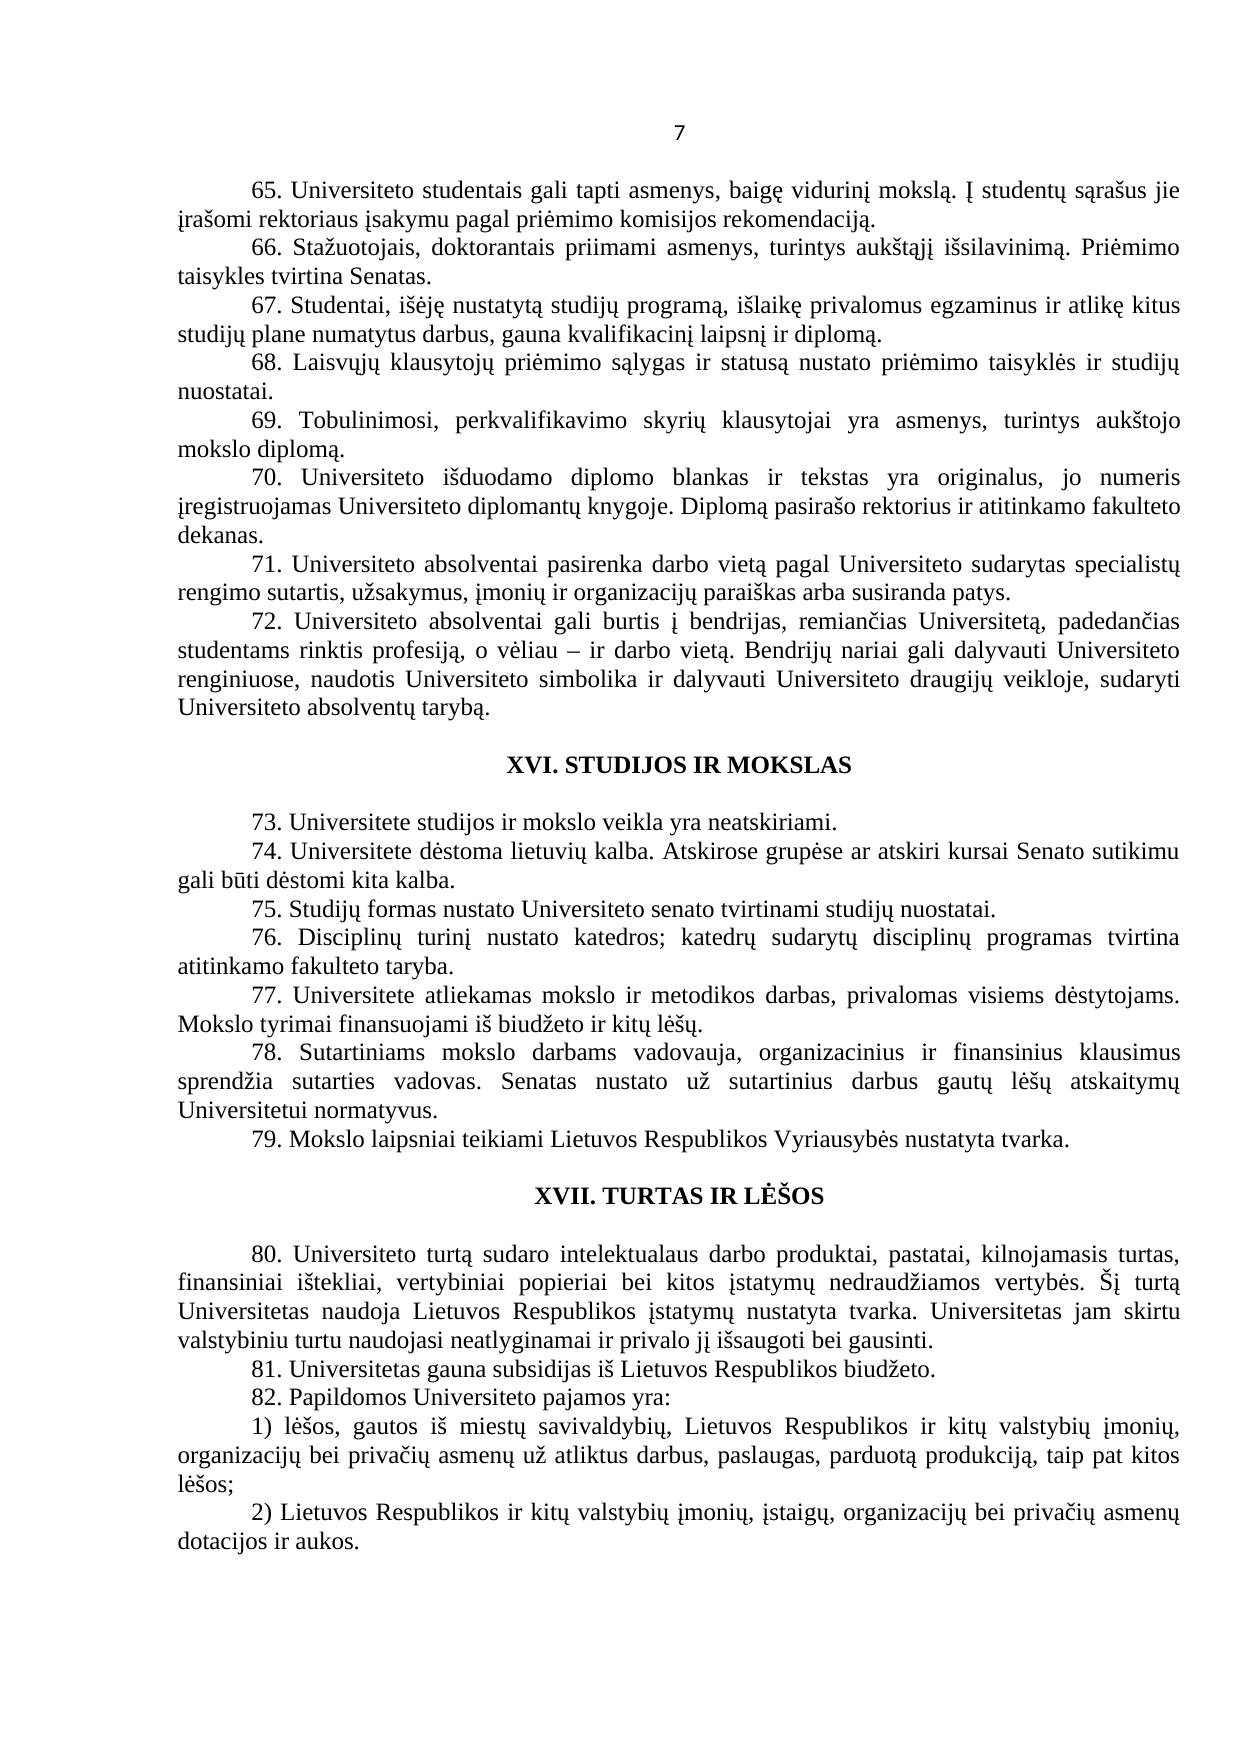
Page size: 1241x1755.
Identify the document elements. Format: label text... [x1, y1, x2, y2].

text 2) Lietuvos Respublikos ir kitų valstybių įmonių, įstaigų, organizacijų bei privačių asmenų dotacijos ir aukos. [177, 1497, 1181, 1555]
text 69. Tobulinimosi, perkvalifikavimo skyrių klausytojai yra asmenys, turintys aukštojo mokslo diplomą. [177, 405, 1181, 462]
text 71. Universiteto absolventai pasirenka darbo vietą pagal Universiteto sudarytas specialistų rengimo sutartis, užsakymus, įmonių ir organizacijų paraiškas arba susiranda patys. [177, 549, 1181, 606]
text 79. Mokslo laipsniai teikiami Lietuvos Respublikos Vyriausybės nustatyta tvarka. [177, 1124, 1181, 1152]
text 77. Universitete atliekamas mokslo ir metodikos darbas, privalomas visiems dėstytojams. Mokslo tyrimai finansuojami iš biudžeto ir kitų lėšų. [177, 980, 1181, 1037]
text 65. Universiteto studentais gali tapti asmenys, baigę vidurinį mokslą. Į studentų sąrašus jie įrašomi rektoriaus įsakymu pagal priėmimo komisijos rekomendaciją. [177, 175, 1181, 232]
text XVII. TURTAS IR LĖŠOS [177, 1181, 1181, 1210]
text 80. Universiteto turtą sudaro intelektualaus darbo produktai, pastatai, kilnojamasis turtas, finansiniai ištekliai, vertybiniai popieriai bei kitos įstatymų nedraudžiamos vertybės. Šį turtą Universitetas naudoja Lietuvos Respublikos įstatymų nustatyta tvarka. Universitetas jam skirtu valstybiniu turtu naudojasi neatlyginamai ir privalo jį išsaugoti bei gausinti. [177, 1239, 1181, 1354]
text 81. Universitetas gauna subsidijas iš Lietuvos Respublikos biudžeto. [177, 1354, 1181, 1382]
text 72. Universiteto absolventai gali burtis į bendrijas, remiančias Universitetą, padedančias studentams rinktis profesiją, o vėliau – ir darbo vietą. Bendrijų nariai gali dalyvauti Universiteto renginiuose, naudotis Universiteto simbolika ir dalyvauti Universiteto draugijų veikloje, sudaryti Universiteto absolventų tarybą. [177, 606, 1181, 721]
text 78. Sutartiniams mokslo darbams vadovauja, organizacinius ir finansinius klausimus sprendžia sutarties vadovas. Senatas nustato už sutartinius darbus gautų lėšų atskaitymų Universitetui normatyvus. [177, 1037, 1181, 1124]
text 76. Disciplinų turinį nustato katedros; katedrų sudarytų disciplinų programas tvirtina atitinkamo fakulteto taryba. [177, 922, 1181, 980]
text 67. Studentai, išėję nustatytą studijų programą, išlaikę privalomus egzaminus ir atlikę kitus studijų plane numatytus darbus, gauna kvalifikacinį laipsnį ir diplomą. [177, 290, 1181, 347]
text 75. Studijų formas nustato Universiteto senato tvirtinami studijų nuostatai. [177, 894, 1181, 922]
text 73. Universitete studijos ir mokslo veikla yra neatskiriami. [177, 807, 1181, 836]
text 74. Universitete dėstoma lietuvių kalba. Atskirose grupėse ar atskiri kursai Senato sutikimu gali būti dėstomi kita kalba. [177, 836, 1181, 894]
text XVI. STUDIJOS IR MOKSLAS [177, 750, 1181, 779]
text 66. Stažuotojais, doktorantais priimami asmenys, turintys aukštąjį išsilavinimą. Priėmimo taisykles tvirtina Senatas. [177, 232, 1181, 290]
text 68. Laisvųjų klausytojų priėmimo sąlygas ir statusą nustato priėmimo taisyklės ir studijų nuostatai. [177, 347, 1181, 405]
text 70. Universiteto išduodamo diplomo blankas ir tekstas yra originalus, jo numeris įregistruojamas Universiteto diplomantų knygoje. Diplomą pasirašo rektorius ir atitinkamo fakulteto dekanas. [177, 462, 1181, 549]
text 82. Papildomos Universiteto pajamos yra: [177, 1382, 1181, 1411]
text 1) lėšos, gautos iš miestų savivaldybių, Lietuvos Respublikos ir kitų valstybių įmonių, organizacijų bei privačių asmenų už atliktus darbus, paslaugas, parduotą produkciją, taip pat kitos lėšos; [177, 1411, 1181, 1497]
